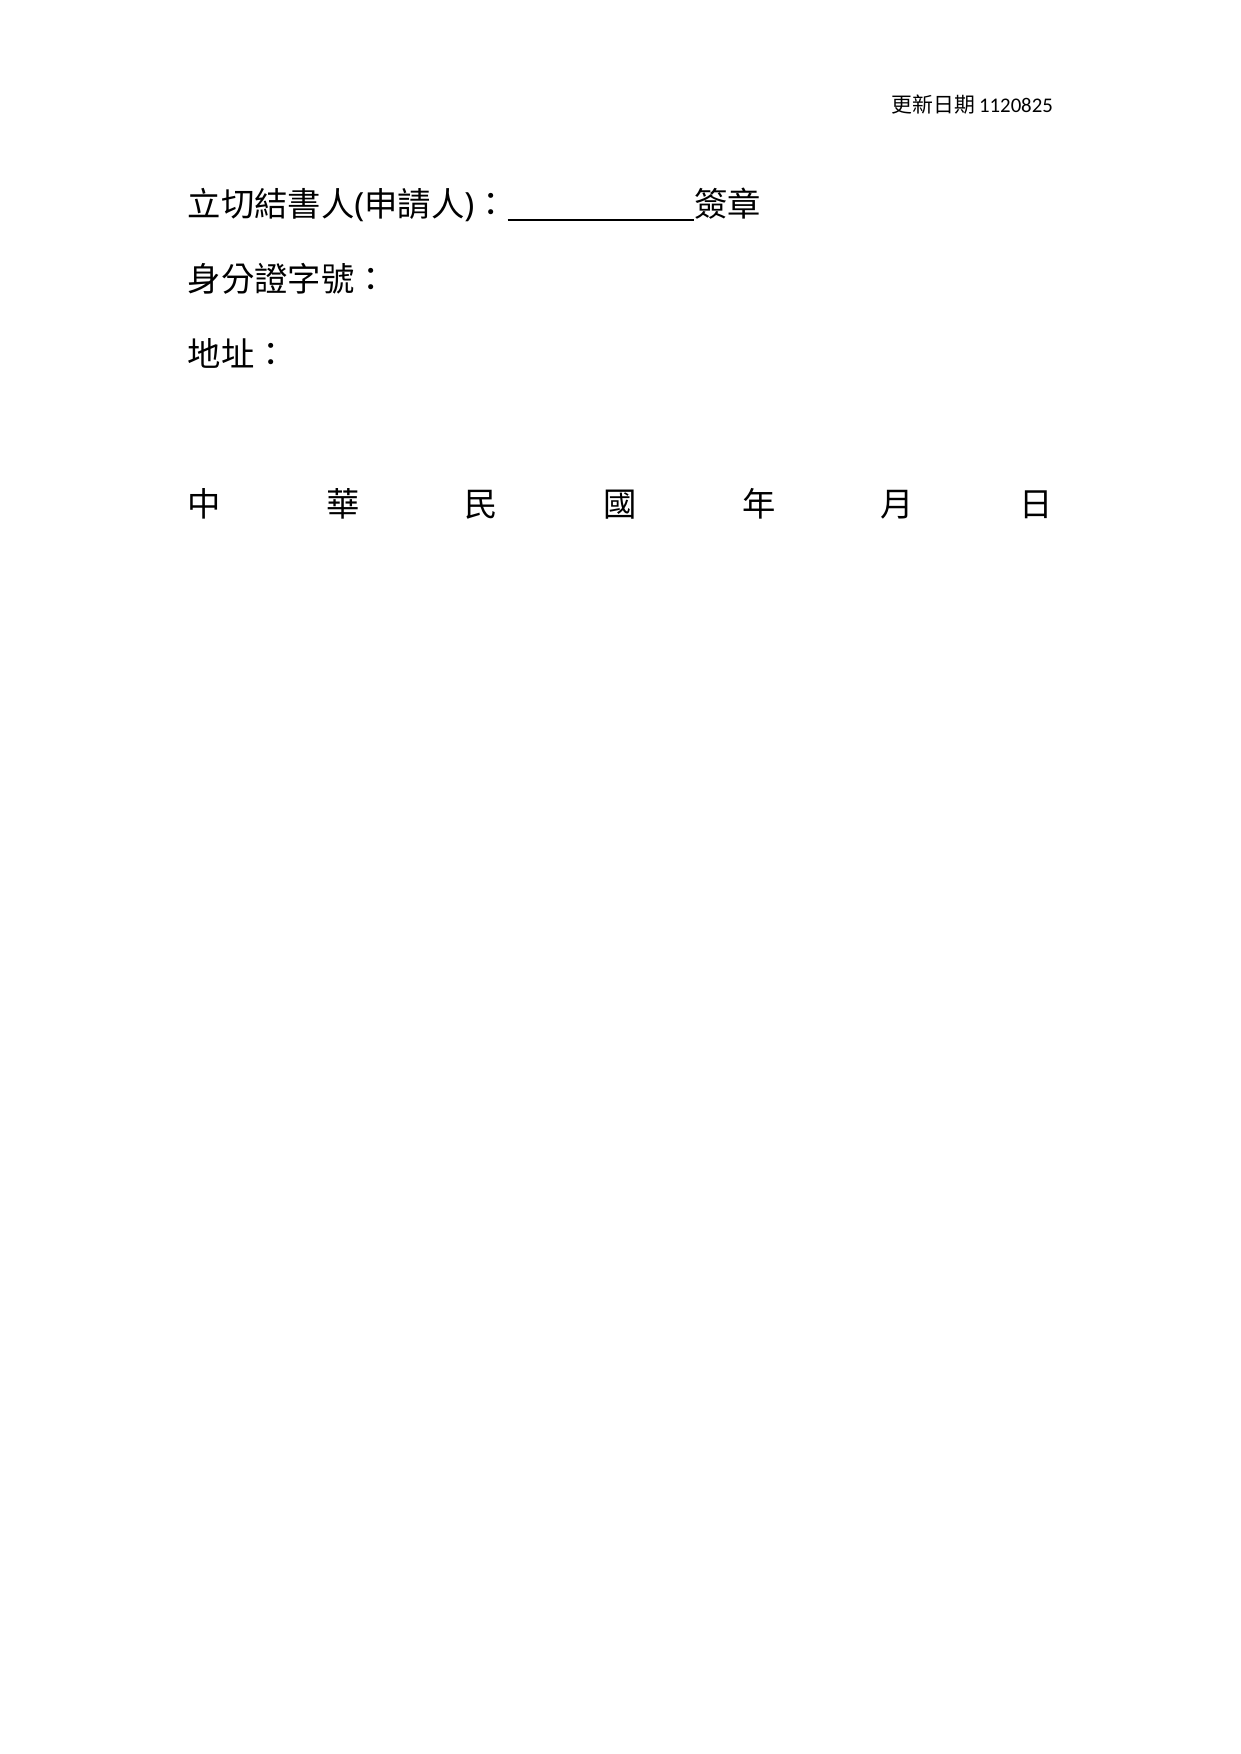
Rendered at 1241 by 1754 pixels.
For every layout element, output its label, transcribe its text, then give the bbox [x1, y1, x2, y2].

text 中華民國年月日 [187, 464, 1053, 539]
text 立切結書人(申請人)： 簽章 [187, 164, 1053, 239]
text 身分證字號： [187, 239, 1053, 314]
text 地址： [187, 314, 1053, 389]
